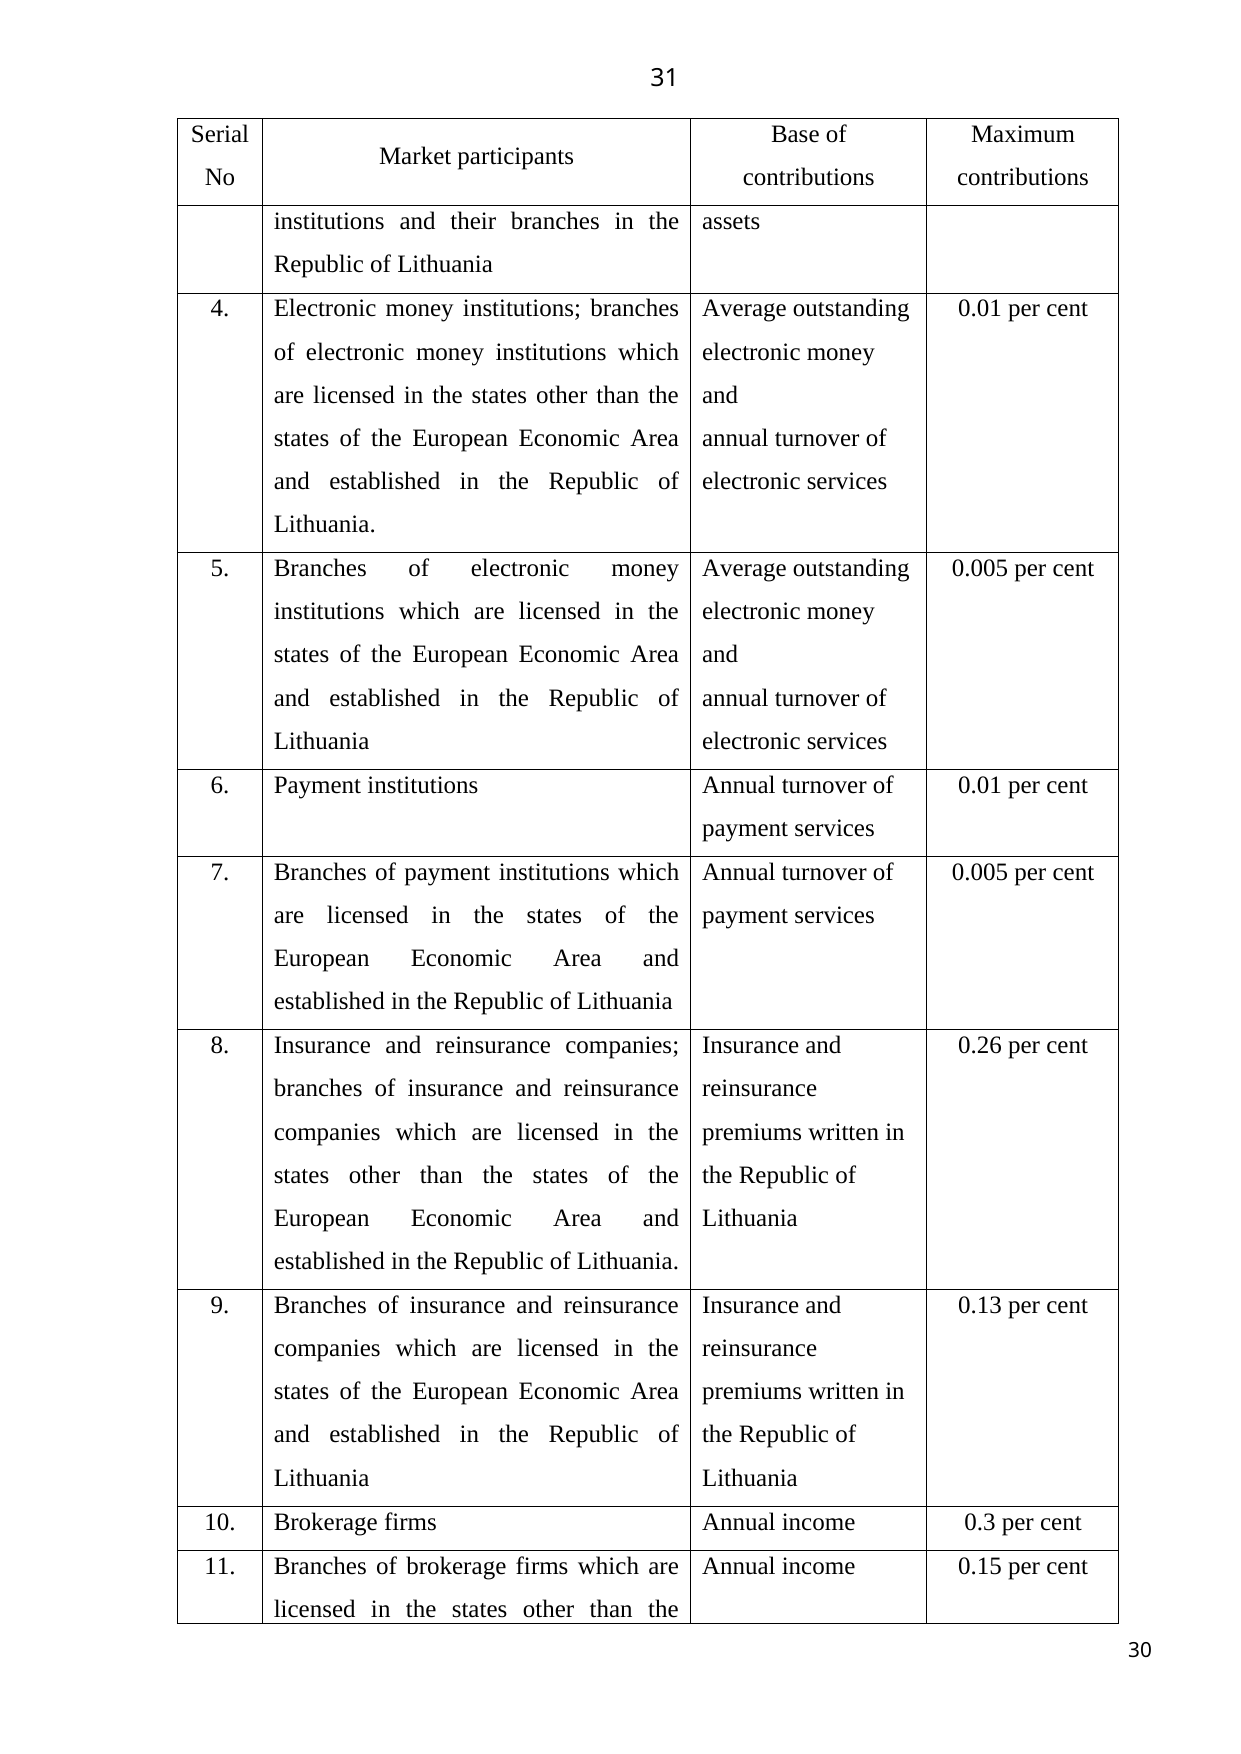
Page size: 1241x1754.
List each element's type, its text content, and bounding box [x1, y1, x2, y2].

table_cell 0.15 per cent [927, 1551, 1118, 1623]
table_cell Annual income [691, 1551, 926, 1623]
table_cell 0.26 per cent [927, 1030, 1118, 1289]
table_cell 8. [178, 1030, 262, 1289]
table_cell Branches of electronic money institutions which are licensed in the states of the European Economic Area and established in the Republic of Lithuania [263, 553, 690, 769]
table_cell [1119, 1506, 1151, 1550]
table_cell [1119, 293, 1151, 552]
table_header [1119, 118, 1151, 205]
table_cell 0.005 per cent [927, 553, 1118, 769]
table_cell [927, 206, 1118, 292]
table_cell 6. [178, 770, 262, 856]
table_cell 9. [178, 1290, 262, 1506]
table_cell Branches of payment institutions which are licensed in the states of the European Economic Area and established in the Republic of Lithuania [263, 857, 690, 1029]
table_cell Average outstanding electronic money and annual turnover of electronic services [691, 294, 926, 552]
table_cell assets [691, 206, 926, 292]
table_cell 0.01 per cent [927, 294, 1118, 552]
table_cell [1119, 552, 1151, 769]
table_cell 11. [178, 1551, 262, 1623]
table_cell 0.13 per cent [927, 1290, 1118, 1506]
table_cell 10. [178, 1507, 262, 1550]
table_cell Payment institutions [263, 770, 690, 856]
table_cell 0.3 per cent [927, 1507, 1118, 1550]
table_cell [178, 206, 262, 292]
table_cell Insurance and reinsurance premiums written in the Republic of Lithuania [691, 1030, 926, 1289]
table_cell Annual turnover of payment services [691, 770, 926, 856]
table_cell Annual turnover of payment services [691, 857, 926, 1029]
table_cell Annual income [691, 1507, 926, 1550]
table_cell Average outstanding electronic money and annual turnover of electronic services [691, 553, 926, 769]
table_cell Insurance and reinsurance companies; branches of insurance and reinsurance companies which are licensed in the states other than the states of the European Economic Area and established in the Republic of Lithuania. [263, 1030, 690, 1289]
table_header Base of contributions [691, 119, 926, 205]
table_cell Insurance and reinsurance premiums written in the Republic of Lithuania [691, 1290, 926, 1506]
table_header Maximum contributions [927, 119, 1118, 205]
table_cell Branches of insurance and reinsurance companies which are licensed in the states of the European Economic Area and established in the Republic of Lithuania [263, 1290, 690, 1506]
table_cell institutions and their branches in the Republic of Lithuania [263, 206, 690, 292]
table_cell [1119, 856, 1151, 1029]
table_cell 7. [178, 857, 262, 1029]
table_cell 4. [178, 294, 262, 552]
table_cell 0.01 per cent [927, 770, 1118, 856]
table_cell [1119, 1029, 1151, 1289]
table_header Market participants [263, 119, 690, 205]
table_header Serial No [178, 119, 262, 205]
table_cell [1119, 1289, 1151, 1506]
table_cell Branches of brokerage firms which are licensed in the states other than the [263, 1551, 690, 1623]
table_cell [1119, 769, 1151, 856]
table_cell 5. [178, 553, 262, 769]
table_cell [1119, 1550, 1151, 1623]
table_cell [1119, 205, 1151, 292]
table_cell Brokerage firms [263, 1507, 690, 1550]
table_cell Electronic money institutions; branches of electronic money institutions which are licensed in the states other than the states of the European Economic Area and established in the Republic of Lithuania. [263, 294, 690, 552]
table_cell 0.005 per cent [927, 857, 1118, 1029]
